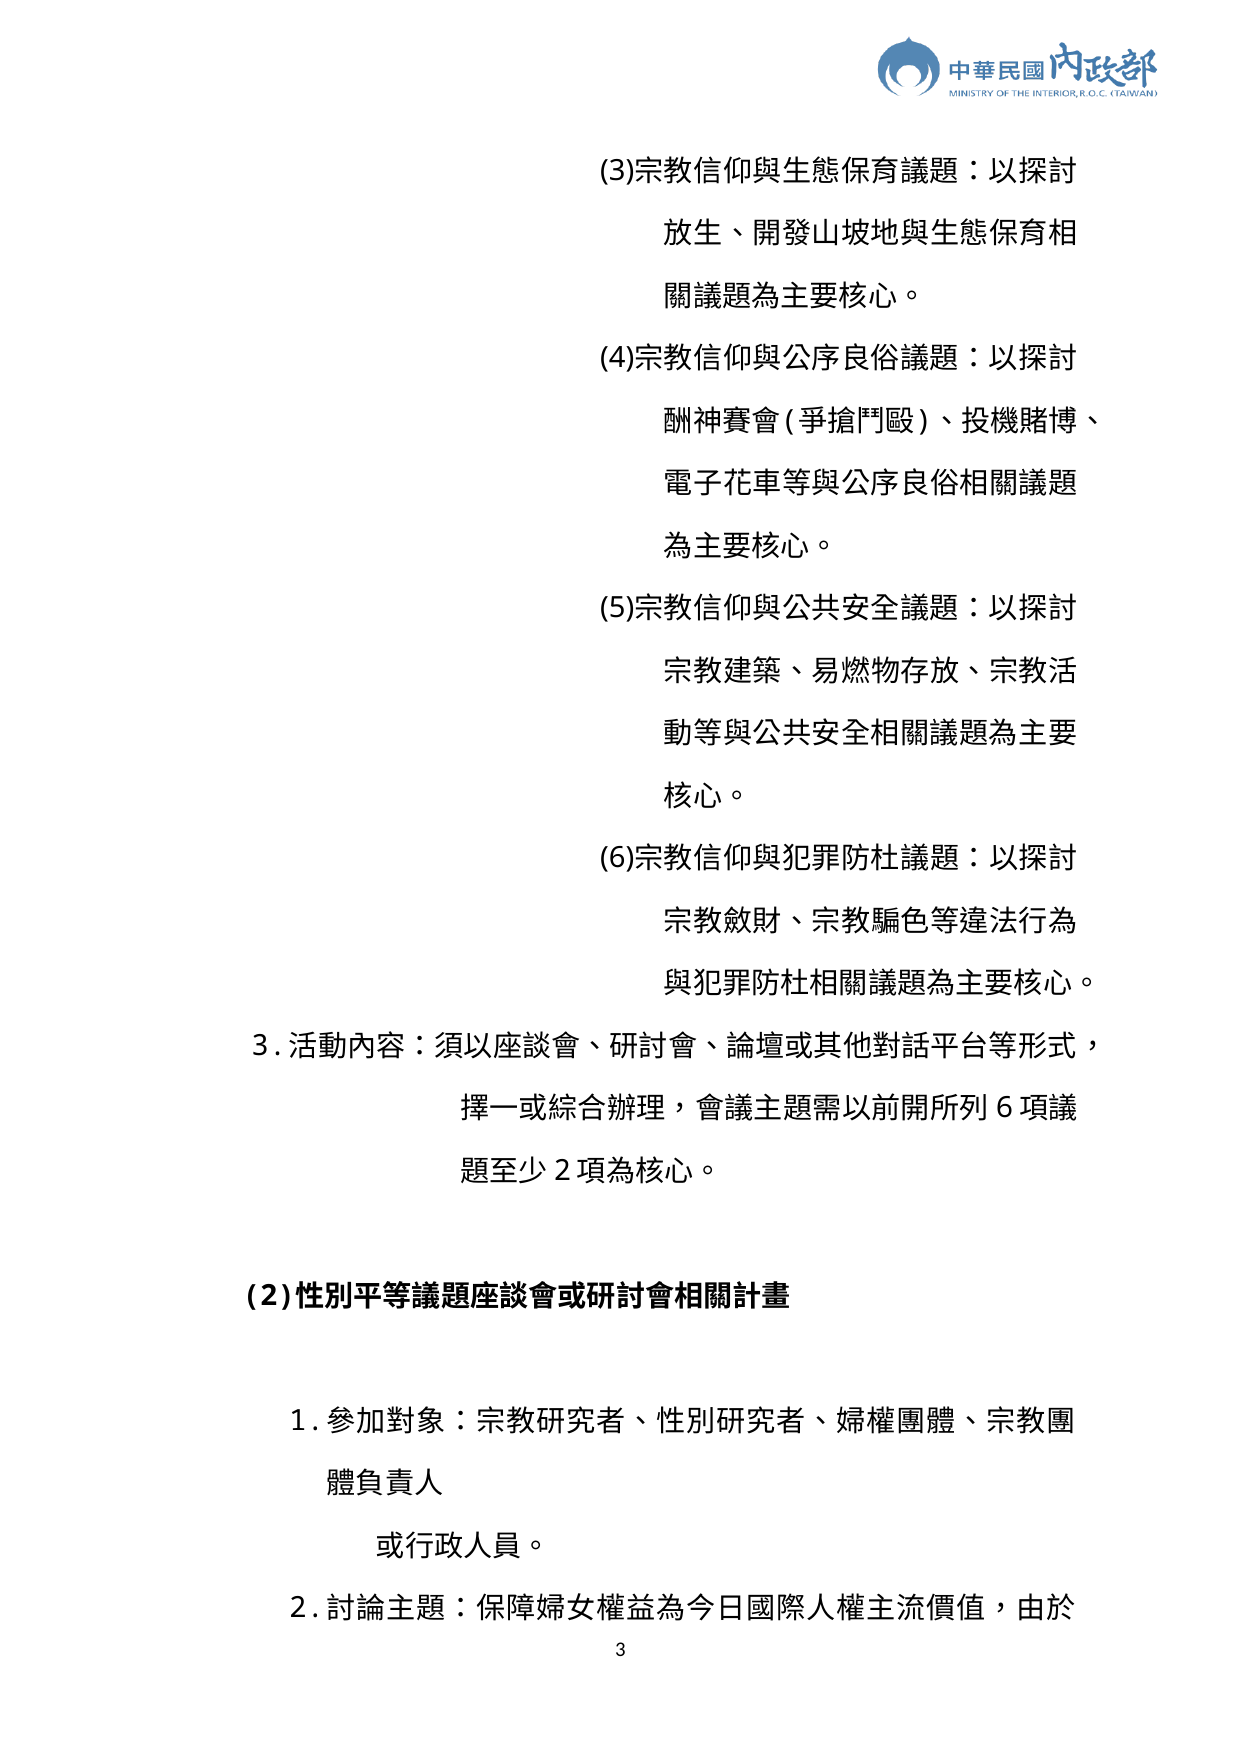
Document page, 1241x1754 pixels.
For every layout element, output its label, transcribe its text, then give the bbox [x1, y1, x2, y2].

list 參加對象：宗教研究者、性別研究者、婦權團體、宗教團體負責人 [289, 1377, 1078, 1502]
list 活動內容：須以座談會、研討會、論壇或其他對話平台等形式，擇一或綜合辦理，會議主題需以前開所列6項議題至少2項為核心。 [251, 1002, 1078, 1189]
list 宗教信仰與公共安全議題：以探討宗教建築、易燃物存放、宗教活動等與公共安全相關議題為主要核心。 [584, 564, 1078, 814]
list 宗教信仰與公序良俗議題：以探討酬神賽會(爭搶鬥毆)、投機賭博、電子花車等與公序良俗相關議題為主要核心。 [584, 314, 1078, 564]
list 討論主題：保障婦女權益為今日國際人權主流價值，由於 [289, 1564, 1078, 1627]
list 宗教信仰與生態保育議題：以探討放生、開發山坡地與生態保育相關議題為主要核心。 [584, 127, 1078, 314]
text 或行政人員。 [244, 1502, 1078, 1564]
list 宗教信仰與犯罪防杜議題：以探討宗教斂財、宗教騙色等違法行為與犯罪防杜相關議題為主要核心。 [584, 814, 1078, 1002]
list 性別平等議題座談會或研討會相關計畫 [242, 1252, 1078, 1314]
